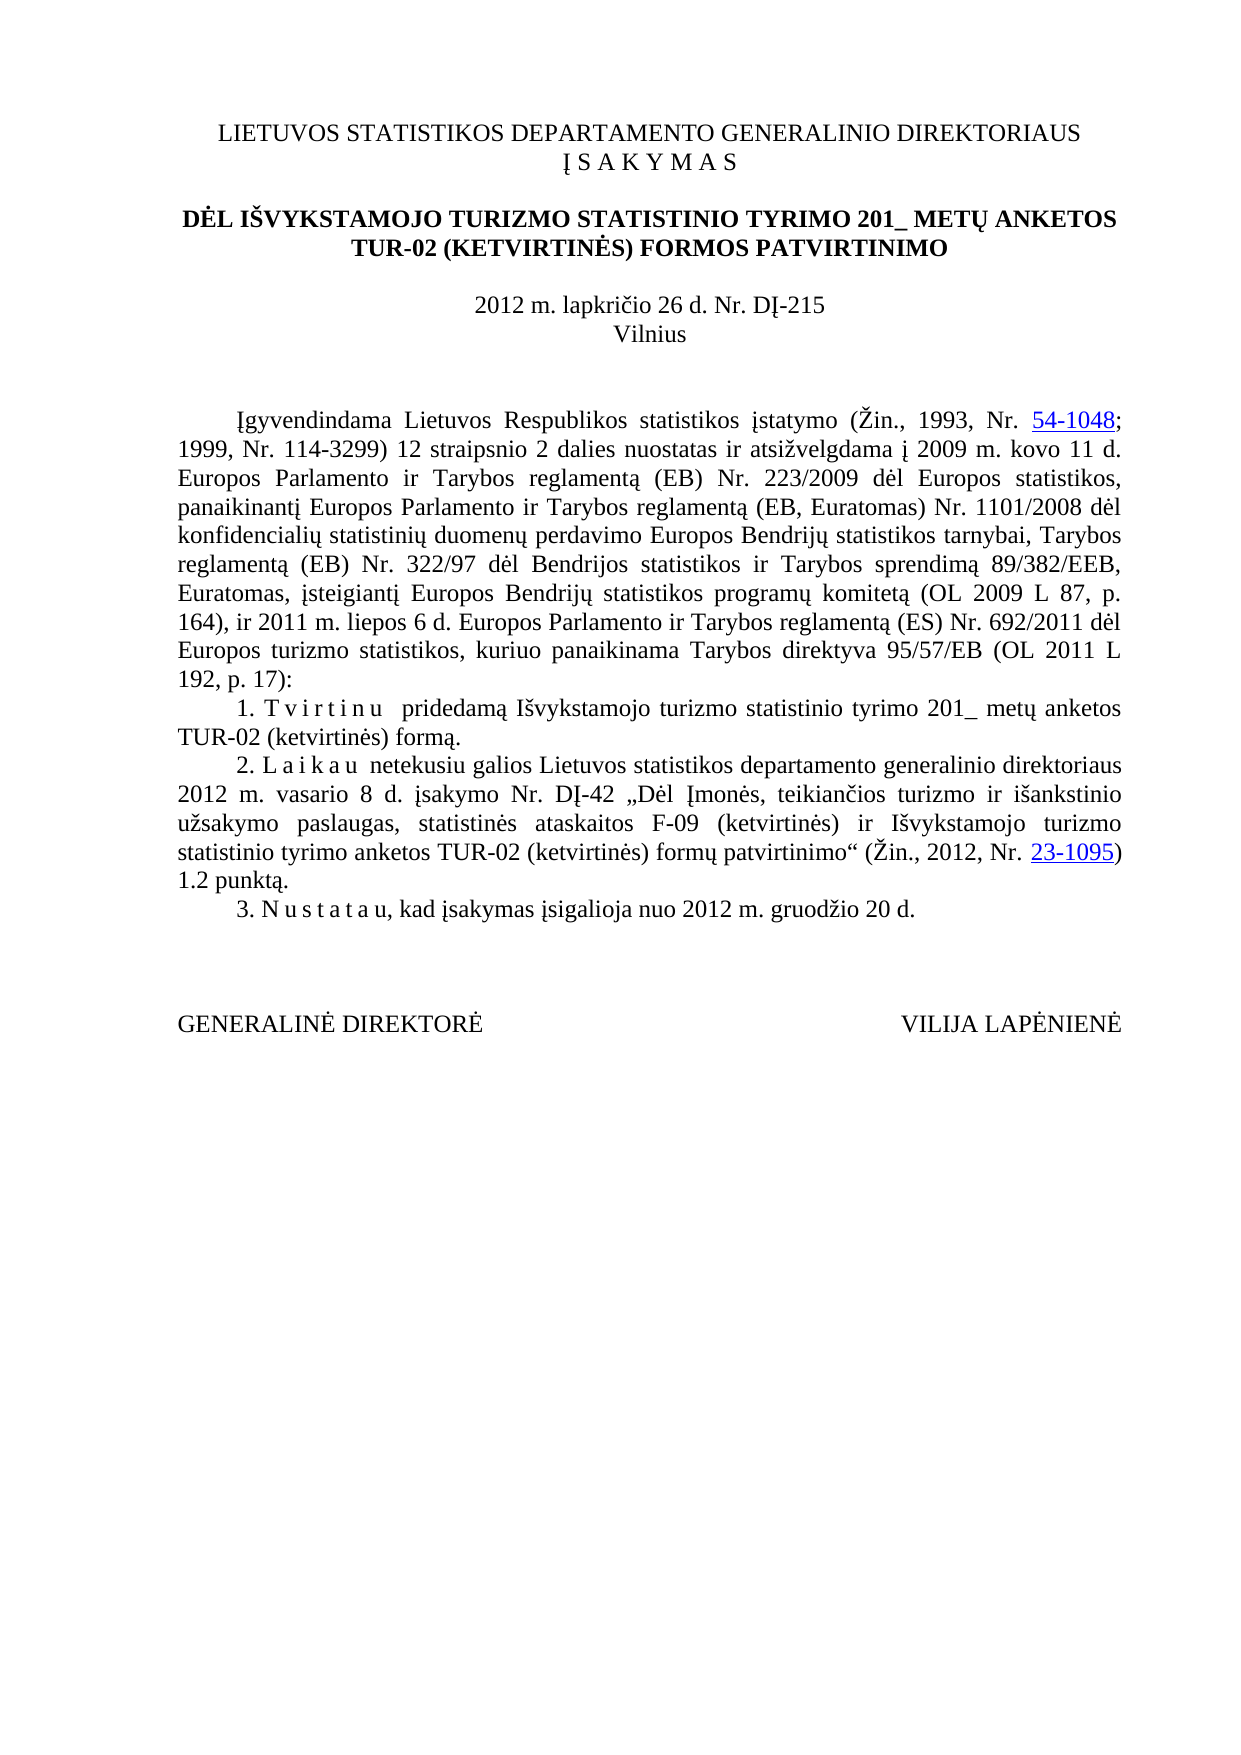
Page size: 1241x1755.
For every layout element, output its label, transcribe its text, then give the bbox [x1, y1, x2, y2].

text Generalinė direktorė Vilija Lapėnienė [177, 1009, 1122, 1038]
text 2. Laikau netekusiu galios Lietuvos statistikos departamento generalinio direktoriaus 2012 m. vasario 8 d. įsakymo Nr. DĮ-42 „Dėl įmonės, teikiančios turizmo ir išankstinio užsakymo paslaugas, statistinės ataskaitos F-09 (ketvirtinės) ir Išvykstamojo turizmo statistinio tyrimo anketos TUR-02 (ketvirtinės) formų patvirtinimo“ (Žin., 2012, Nr. 23-1095) 1.2 punktą. [177, 751, 1122, 894]
text 2012 m. lapkričio 26 d. Nr. DĮ-215 [177, 291, 1122, 319]
text DĖL IŠVYKSTAMOJO TURIZMO STATISTINIO TYRIMO 201_ METŲ ANKETOS TUR-02 (KETVIRTINĖS) FORMOS PATVIRTINIMO [177, 204, 1122, 262]
text Į S A K Y M A S [177, 147, 1122, 176]
text Įgyvendindama Lietuvos Respublikos statistikos įstatymo (Žin., 1993, Nr. 54-1048; 1999, Nr. 114-3299) 12 straipsnio 2 dalies nuostatas ir atsižvelgdama į 2009 m. kovo 11 d. Europos Parlamento ir Tarybos reglamentą (EB) Nr. 223/2009 dėl Europos statistikos, panaikinantį Europos Parlamento ir Tarybos reglamentą (EB, Euratomas) Nr. 1101/2008 dėl konfidencialių statistinių duomenų perdavimo Europos Bendrijų statistikos tarnybai, Tarybos reglamentą (EB) Nr. 322/97 dėl Bendrijos statistikos ir Tarybos sprendimą 89/382/EEB, Euratomas, įsteigiantį Europos Bendrijų statistikos programų komitetą (OL 2009 L 87, p. 164), ir 2011 m. liepos 6 d. Europos Parlamento ir Tarybos reglamentą (ES) Nr. 692/2011 dėl Europos turizmo statistikos, kuriuo panaikinama Tarybos direktyva 95/57/EB (OL 2011 L 192, p. 17): [177, 406, 1122, 693]
text Vilnius [177, 319, 1122, 348]
text 3. Nustatau, kad įsakymas įsigalioja nuo 2012 m. gruodžio 20 d. [177, 894, 1122, 923]
text 1. Tvirtinu pridedamą Išvykstamojo turizmo statistinio tyrimo 201_ metų anketos TUR-02 (ketvirtinės) formą. [177, 693, 1122, 751]
text LIETUVOS STATISTIKOS DEPARTAMENTO GENERALINIO DIREKTORIAUS [177, 118, 1122, 147]
